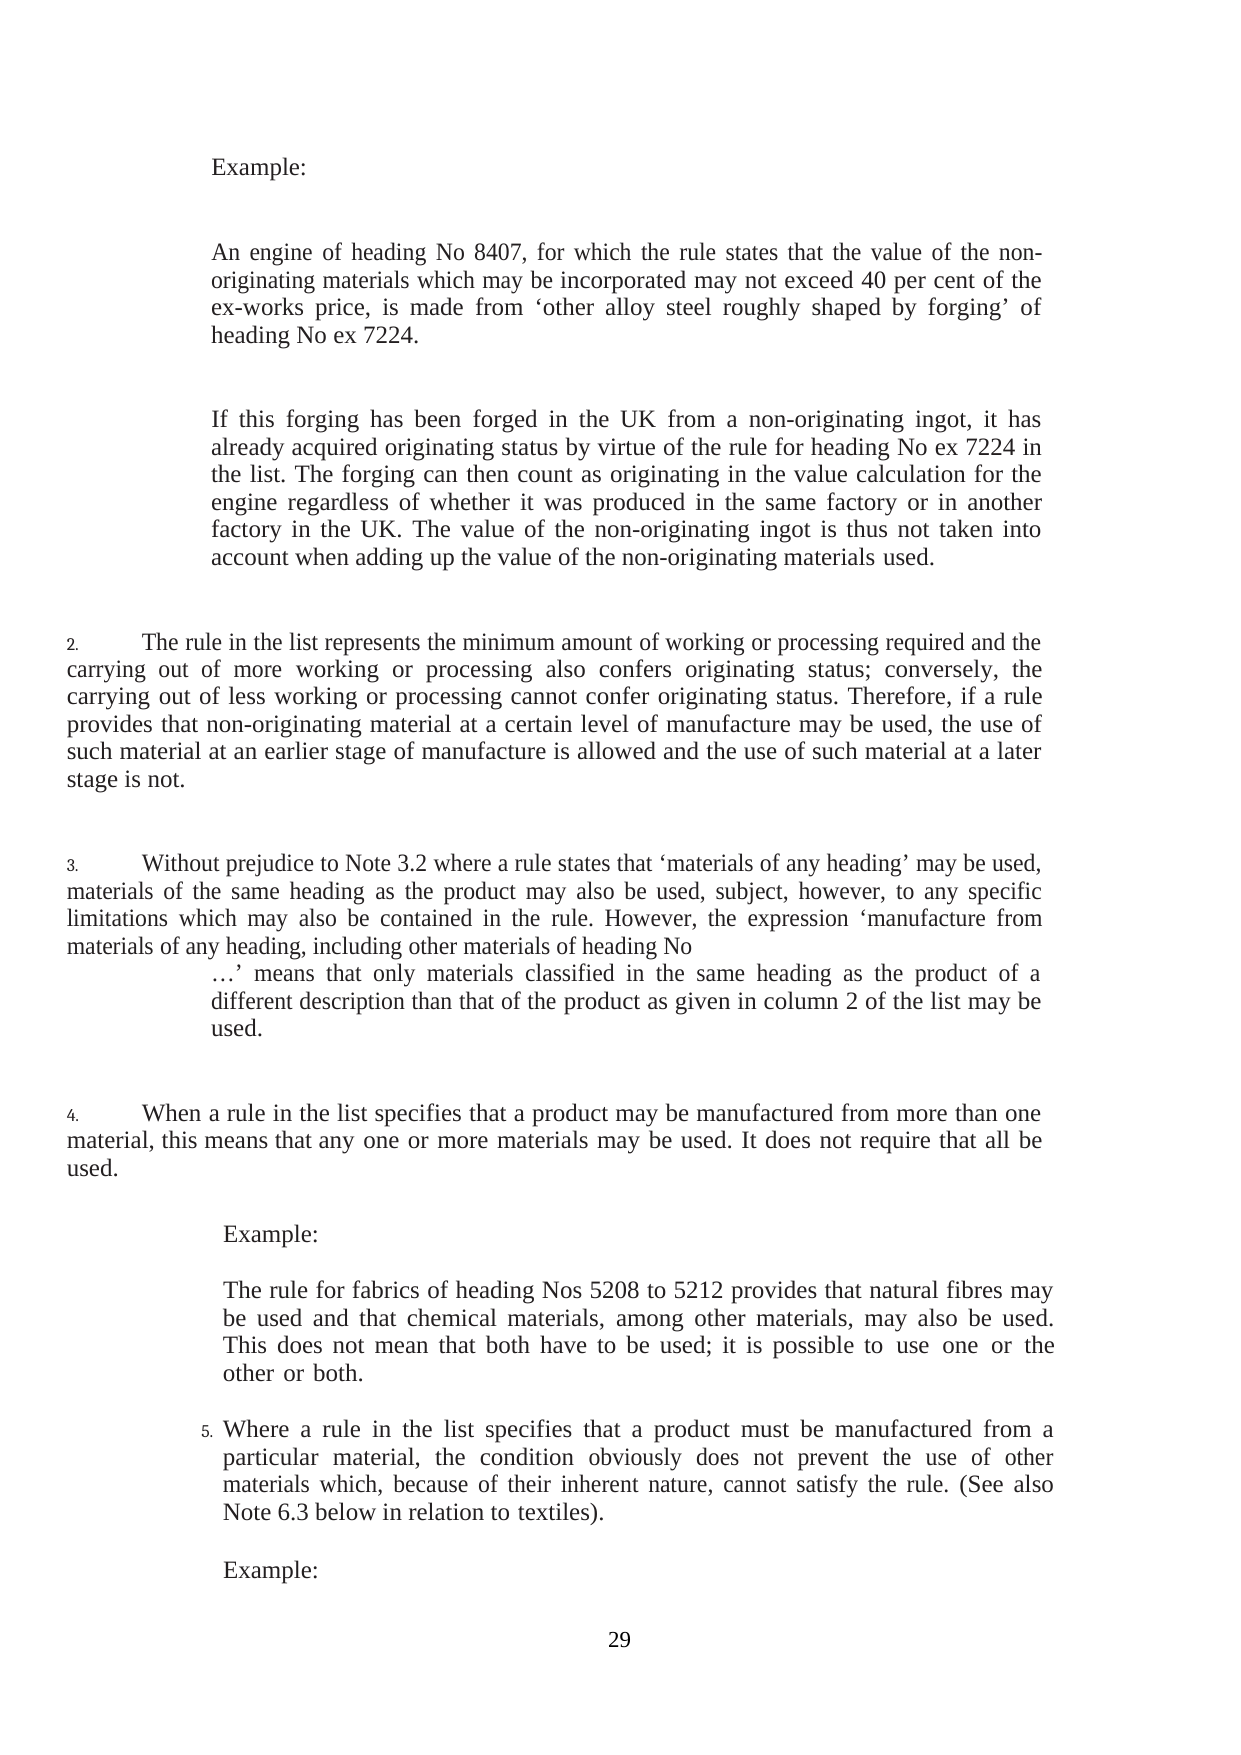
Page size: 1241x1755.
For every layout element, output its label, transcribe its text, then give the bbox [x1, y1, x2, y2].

text …’ means that only materials classified in the same heading as the product of a different description than that of the product as given in column 2 of the list may be used. [211, 960, 1042, 1042]
list Without prejudice to Note 3.2 where a rule states that ‘materials of any heading’ may be used, materials of the same heading as the product may also be used, subject, however, to any specific limitations which may also be contained in the rule. However, the expression ‘manufacture from materials of any heading, including other materials of heading No [67, 850, 1042, 959]
text The rule for fabrics of heading Nos 5208 to 5212 provides that natural fibres may be used and that chemical materials, among other materials, may also be used. This does not mean that both have to be used; it is possible to use one or the other or both. [223, 1277, 1054, 1386]
list The rule in the list represents the minimum amount of working or processing required and the carrying out of more working or processing also confers originating status; conversely, the carrying out of less working or processing cannot confer originating status. Therefore, if a rule provides that non-originating material at a certain level of manufacture may be used, the use of such material at an earlier stage of manufacture is allowed and the use of such material at a later stage is not. [67, 628, 1043, 792]
list Where a rule in the list specifies that a product must be manufactured from a particular material, the condition obviously does not prevent the use of other materials which, because of their inherent nature, cannot satisfy the rule. (See also Note 6.3 below in relation to textiles). [201, 1416, 1054, 1525]
text Example: [223, 1219, 1172, 1248]
text Example: [211, 152, 1172, 180]
list When a rule in the list specifies that a product may be manufactured from more than one material, this means that any one or more materials may be used. It does not require that all be used. [67, 1099, 1042, 1182]
text If this forging has been forged in the UK from a non-originating ingot, it has already acquired originating status by virtue of the rule for heading No ex 7224 in the list. The forging can then count as originating in the value calculation for the engine regardless of whether it was produced in the same factory or in another factory in the UK. The value of the non-originating ingot is thus not taken into account when adding up the value of the non-originating materials used. [211, 406, 1042, 570]
text Example: [223, 1555, 1172, 1584]
text An engine of heading No 8407, for which the rule states that the value of the non-originating materials which may be incorporated may not exceed 40 per cent of the ex-works price, is made from ‘other alloy steel roughly shaped by forging’ of heading No ex 7224. [211, 239, 1042, 348]
